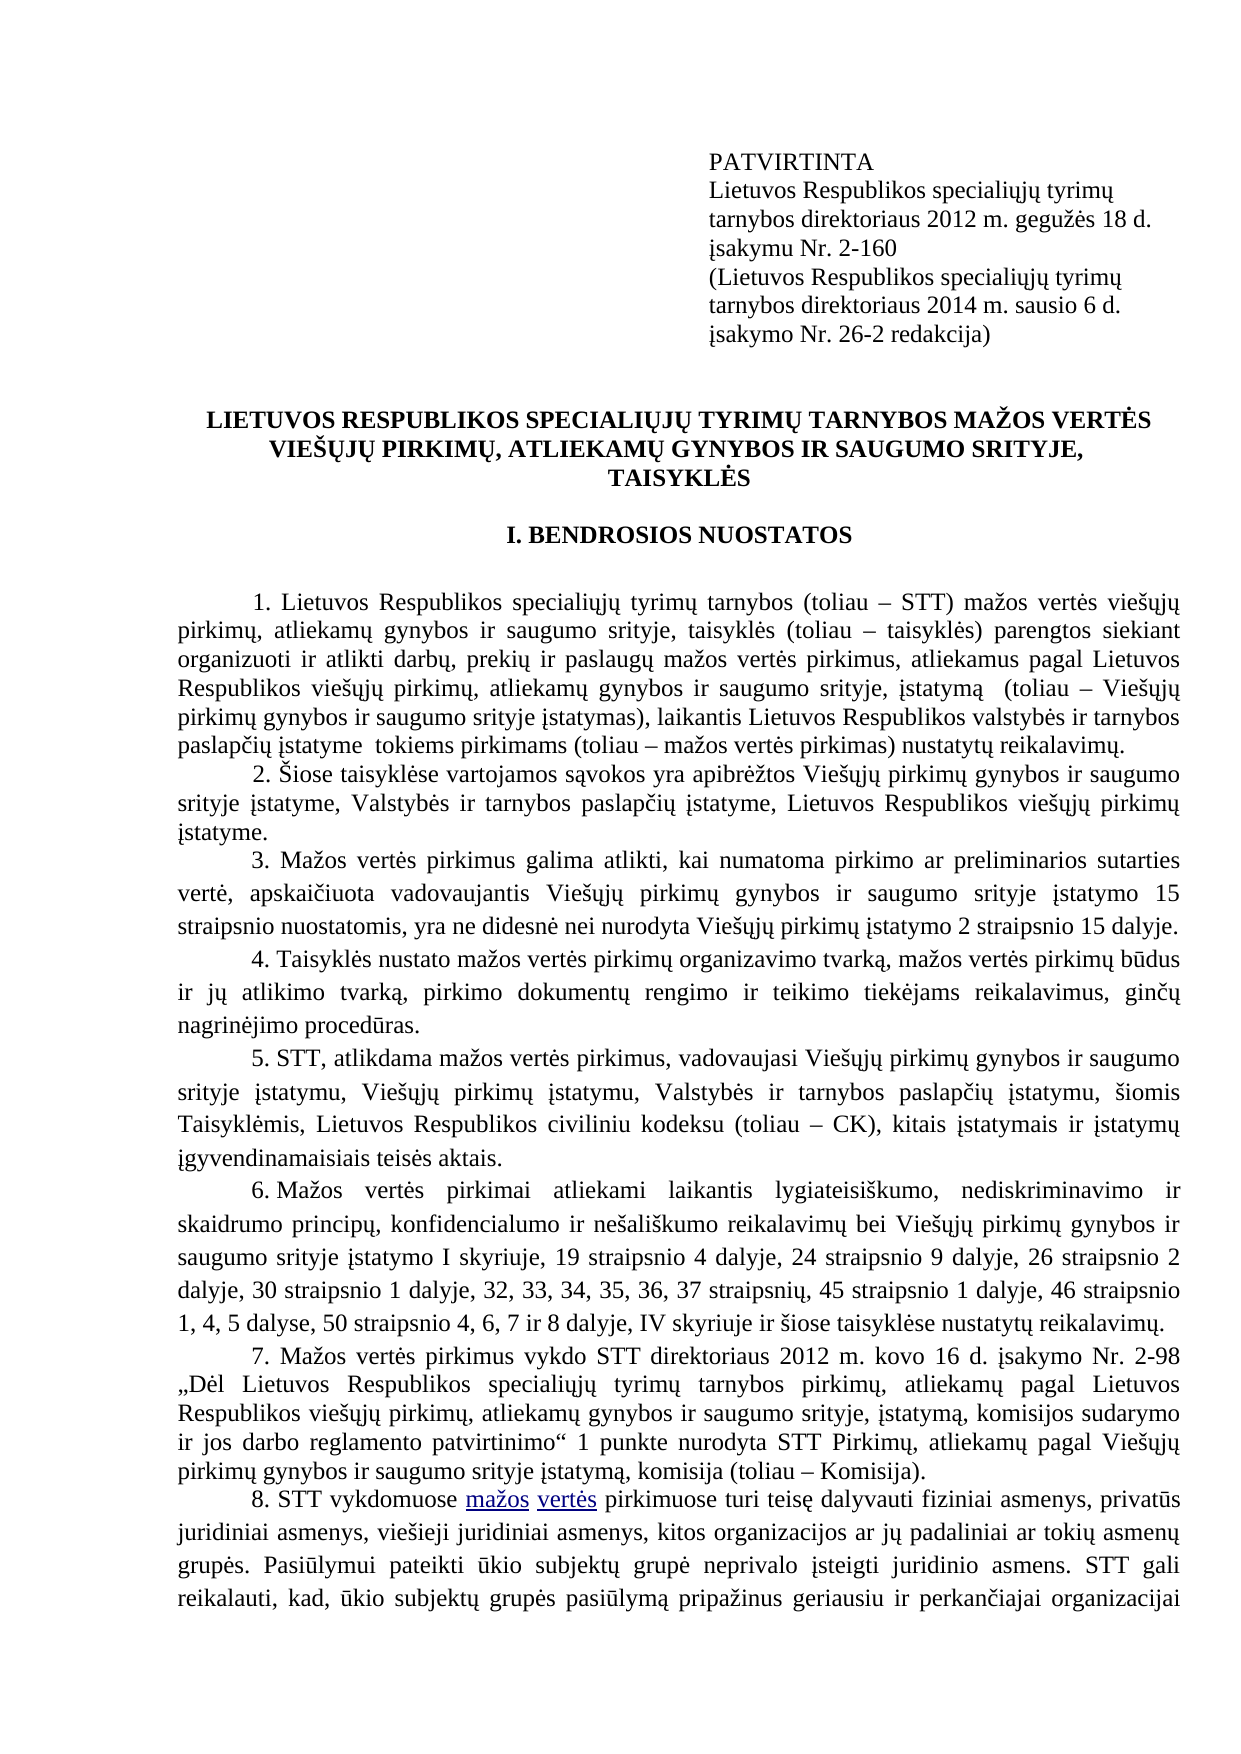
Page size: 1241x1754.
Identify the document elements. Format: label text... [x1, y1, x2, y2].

text (Lietuvos Respublikos specialiųjų tyrimų [709, 262, 1181, 291]
text Lietuvos Respublikos specialiųjų tyrimų [709, 176, 1181, 204]
text tarnybos direktoriaus 2012 m. gegužės 18 d. [709, 204, 1181, 233]
text TAISYKLĖS [177, 463, 1181, 492]
text 7. Mažos vertės pirkimus vykdo STT direktoriaus 2012 m. kovo 16 d. įsakymo Nr. 2-98 „Dėl Lietuvos Respublikos specialiųjų tyrimų tarnybos pirkimų, atliekamų pagal Lietuvos Respublikos viešųjų pirkimų, atliekamų gynybos ir saugumo srityje, įstatymą, komisijos sudarymo ir jos darbo reglamento patvirtinimo“ 1 punkte nurodyta STT Pirkimų, atliekamų pagal Viešųjų pirkimų gynybos ir saugumo srityje įstatymą, komisija (toliau – Komisija). [177, 1341, 1181, 1484]
text 5. STT, atlikdama mažos vertės pirkimus, vadovaujasi Viešųjų pirkimų gynybos ir saugumo srityje įstatymu, Viešųjų pirkimų įstatymu, Valstybės ir tarnybos paslapčių įstatymu, šiomis Taisyklėmis, Lietuvos Respublikos civiliniu kodeksu (toliau – CK), kitais įstatymais ir įstatymų įgyvendinamaisiais teisės aktais. [177, 1043, 1181, 1171]
text įsakymo Nr. 26-2 redakcija) [709, 319, 1181, 348]
text įsakymu Nr. 2-160 [709, 233, 1181, 262]
text 8. STT vykdomuose mažos vertės pirkimuose turi teisę dalyvauti fiziniai asmenys, privatūs juridiniai asmenys, viešieji juridiniai asmenys, kitos organizacijos ar jų padaliniai ar tokių asmenų grupės. Pasiūlymui pateikti ūkio subjektų grupė neprivalo įsteigti juridinio asmens. STT gali reikalauti, kad, ūkio subjektų grupės pasiūlymą pripažinus geriausiu ir perkančiajai organizacijai [177, 1484, 1181, 1612]
text 6. Mažos vertės pirkimai atliekami laikantis lygiateisiškumo, nediskriminavimo ir skaidrumo principų, konfidencialumo ir nešališkumo reikalavimų bei Viešųjų pirkimų gynybos ir saugumo srityje įstatymo I skyriuje, 19 straipsnio 4 dalyje, 24 straipsnio 9 dalyje, 26 straipsnio 2 dalyje, 30 straipsnio 1 dalyje, 32, 33, 34, 35, 36, 37 straipsnių, 45 straipsnio 1 dalyje, 46 straipsnio 1, 4, 5 dalyse, 50 straipsnio 4, 6, 7 ir 8 dalyje, IV skyriuje ir šiose taisyklėse nustatytų reikalavimų. [177, 1176, 1181, 1336]
text PATVIRTINTA [709, 147, 1181, 176]
text I. BENDROSIOS NUOSTATOS [177, 521, 1181, 549]
text 3. Mažos vertės pirkimus galima atlikti, kai numatoma pirkimo ar preliminarios sutarties vertė, apskaičiuota vadovaujantis Viešųjų pirkimų gynybos ir saugumo srityje įstatymo 15 straipsnio nuostatomis, yra ne didesnė nei nurodyta Viešųjų pirkimų įstatymo 2 straipsnio 15 dalyje. [177, 845, 1181, 940]
text 2. Šiose taisyklėse vartojamos sąvokos yra apibrėžtos Viešųjų pirkimų gynybos ir saugumo srityje įstatyme, Valstybės ir tarnybos paslapčių įstatyme, Lietuvos Respublikos viešųjų pirkimų įstatyme. [177, 759, 1181, 845]
text 4. Taisyklės nustato mažos vertės pirkimų organizavimo tvarką, mažos vertės pirkimų būdus ir jų atlikimo tvarką, pirkimo dokumentų rengimo ir teikimo tiekėjams reikalavimus, ginčų nagrinėjimo procedūras. [177, 944, 1181, 1039]
text LIETUVOS RESPUBLIKOS SPECIALIŲJŲ TYRIMŲ TARNYBOS MAŽOS VERTĖS VIEŠŲJŲ PIRKIMŲ, ATLIEKAMŲ GYNYBOS IR SAUGUMO SRITYJE, [177, 406, 1181, 463]
text tarnybos direktoriaus 2014 m. sausio 6 d. [709, 291, 1181, 319]
text 1. Lietuvos Respublikos specialiųjų tyrimų tarnybos (toliau – STT) mažos vertės viešųjų pirkimų, atliekamų gynybos ir saugumo srityje, taisyklės (toliau – taisyklės) parengtos siekiant organizuoti ir atlikti darbų, prekių ir paslaugų mažos vertės pirkimus, atliekamus pagal Lietuvos Respublikos viešųjų pirkimų, atliekamų gynybos ir saugumo srityje, įstatymą (toliau – Viešųjų pirkimų gynybos ir saugumo srityje įstatymas), laikantis Lietuvos Respublikos valstybės ir tarnybos paslapčių įstatyme tokiems pirkimams (toliau – mažos vertės pirkimas) nustatytų reikalavimų. [177, 587, 1181, 759]
